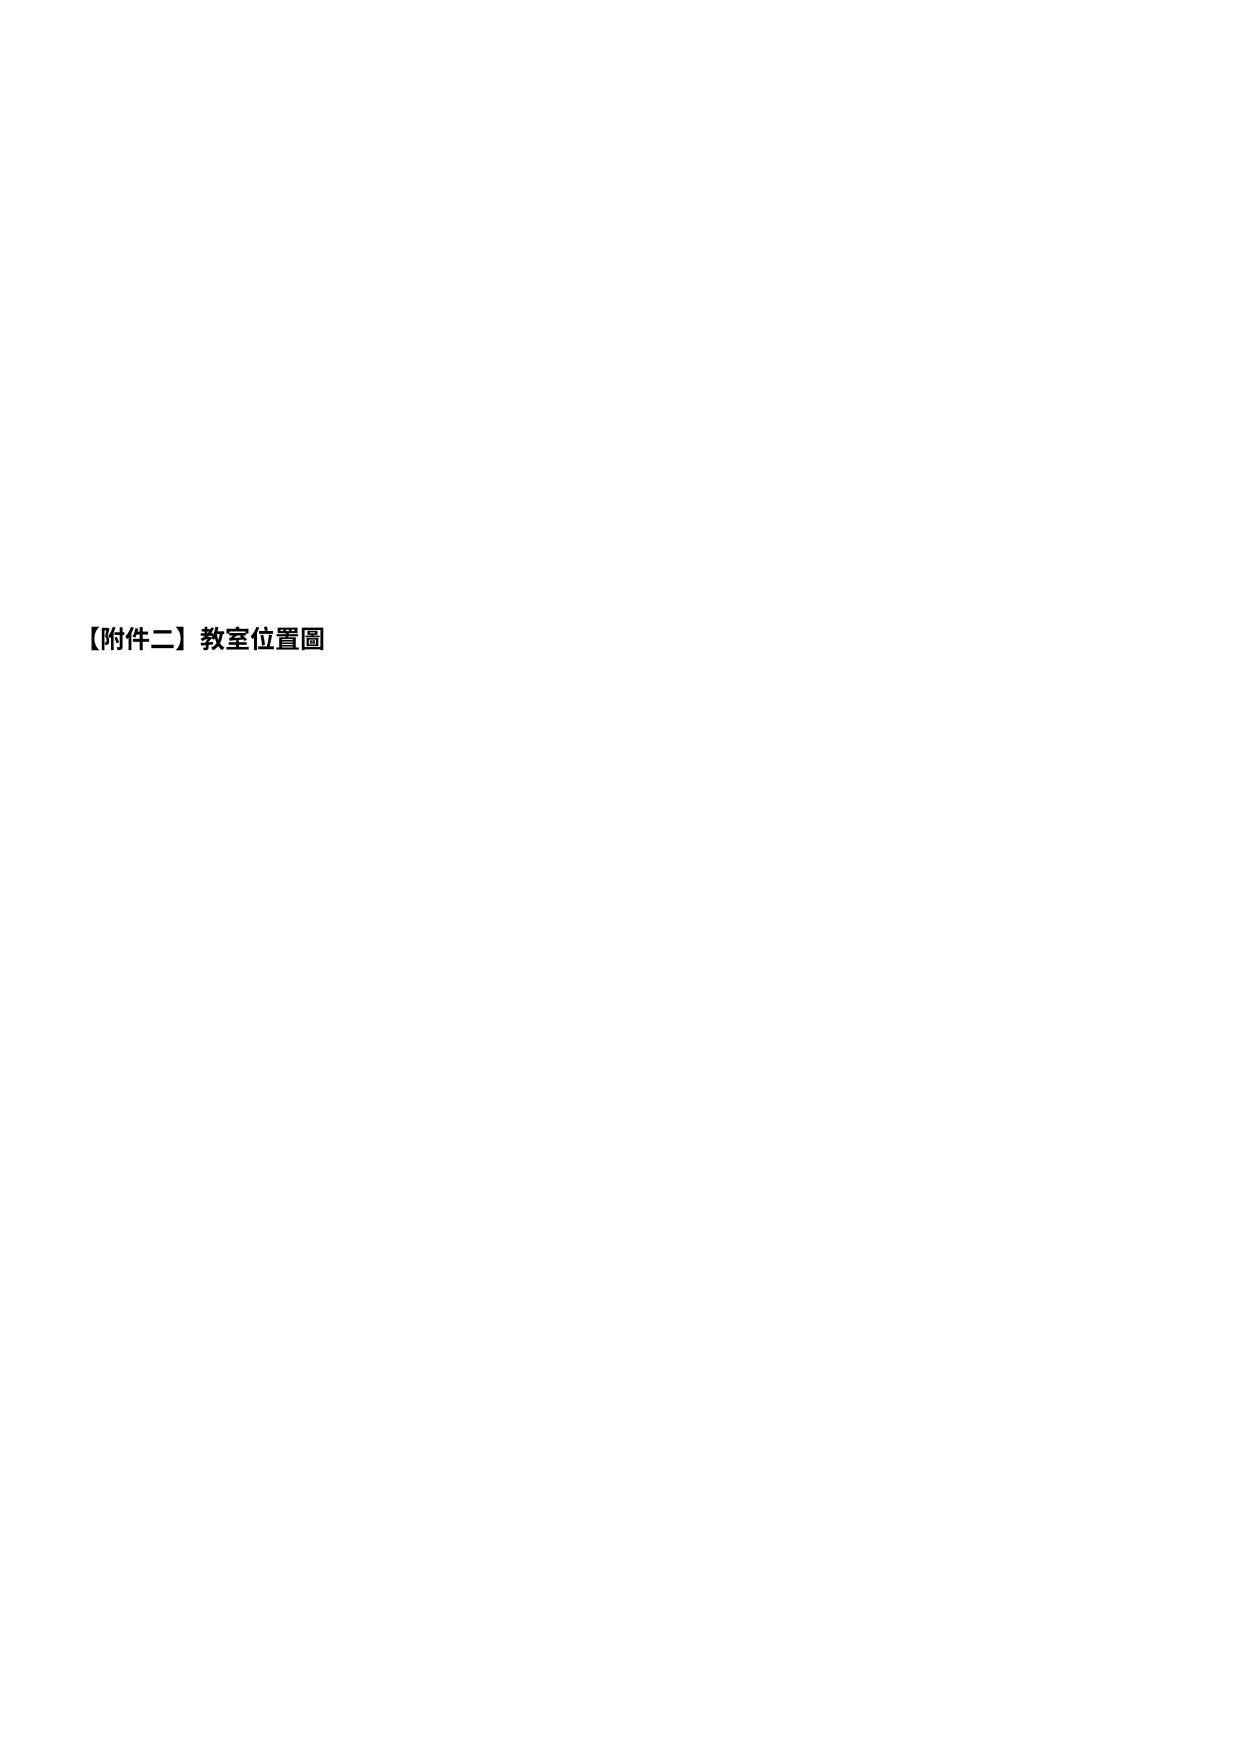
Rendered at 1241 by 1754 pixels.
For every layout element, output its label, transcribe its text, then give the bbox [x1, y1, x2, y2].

text 【附件二】教室位置圖 [75, 596, 1165, 658]
